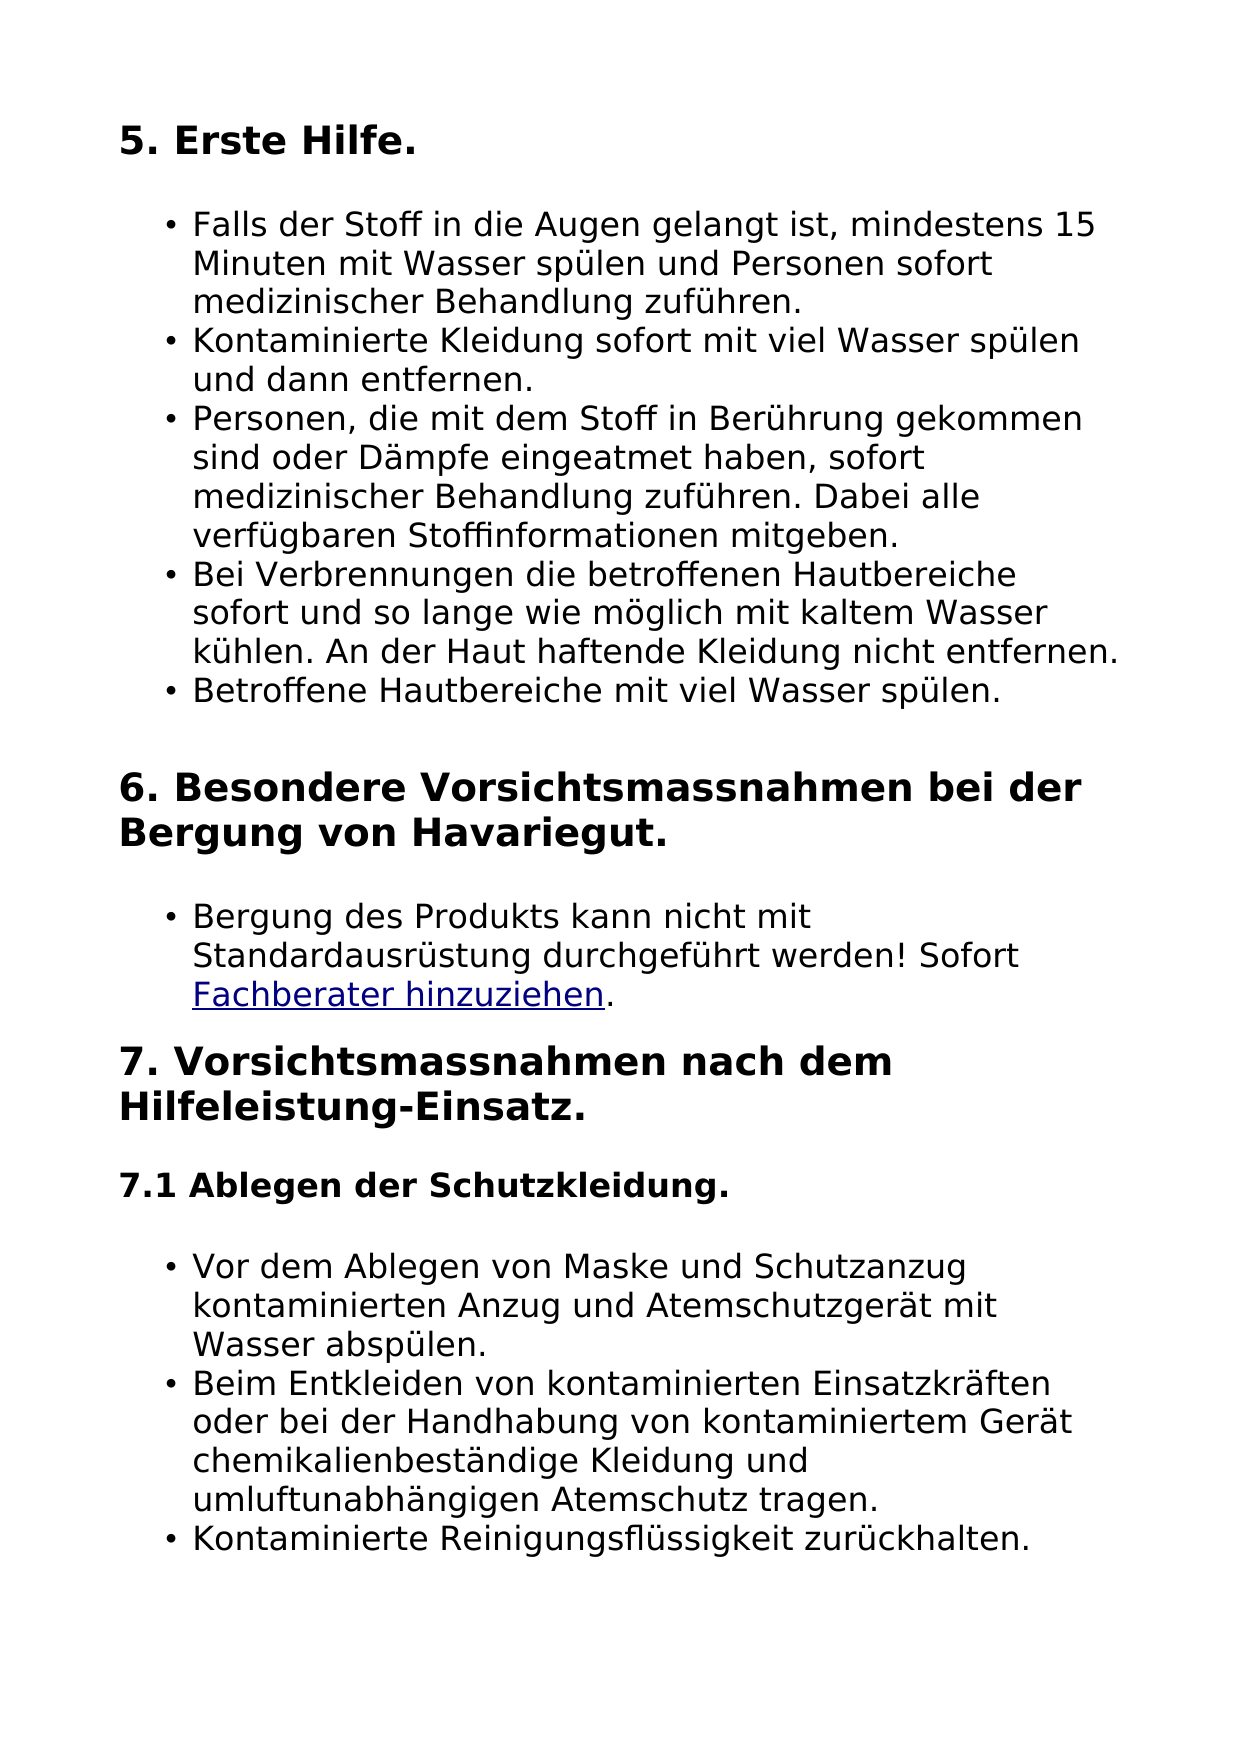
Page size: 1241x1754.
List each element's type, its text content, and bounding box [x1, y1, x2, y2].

subtitle 5. Erste Hilfe. [118, 118, 1122, 163]
subtitle 7. Vorsichtsmassnahmen nach dem Hilfeleistung-Einsatz. [118, 1039, 1122, 1129]
list Beim Entkleiden von kontaminierten Einsatzkräften oder bei der Handhabung von kontaminiertem Gerät chemikalienbeständige Kleidung und umluftunabhängigen Atemschutz tragen. [177, 1364, 1122, 1519]
list Kontaminierte Kleidung sofort mit viel Wasser spülen und dann entfernen. [177, 322, 1122, 399]
list Bei Verbrennungen die betroffenen Hautbereiche sofort und so lange wie möglich mit kaltem Wasser kühlen. An der Haut haftende Kleidung nicht entfernen. [177, 555, 1122, 672]
list Personen, die mit dem Stoff in Berührung gekommen sind oder Dämpfe eingeatmet haben, sofort medizinischer Behandlung zuführen. Dabei alle verfügbaren Stoffinformationen mitgeben. [177, 399, 1122, 555]
list Falls der Stoff in die Augen gelangt ist, mindestens 15 Minuten mit Wasser spülen und Personen sofort medizinischer Behandlung zuführen. [177, 205, 1122, 322]
subtitle 7.1 Ablegen der Schutzkleidung. [118, 1167, 1122, 1206]
list Betroffene Hautbereiche mit viel Wasser spülen. [177, 672, 1122, 710]
list Vor dem Ablegen von Maske und Schutzanzug kontaminierten Anzug und Atemschutzgerät mit Wasser abspülen. [177, 1248, 1122, 1364]
subtitle 6. Besondere Vorsichtsmassnahmen bei der Bergung von Havariegut. [118, 765, 1122, 855]
list Bergung des Produkts kann nicht mit Standardausrüstung durchgeführt werden! Sofort Fachberater hinzuziehen. [177, 897, 1122, 1014]
list Kontaminierte Reinigungsflüssigkeit zurückhalten. [177, 1519, 1122, 1558]
